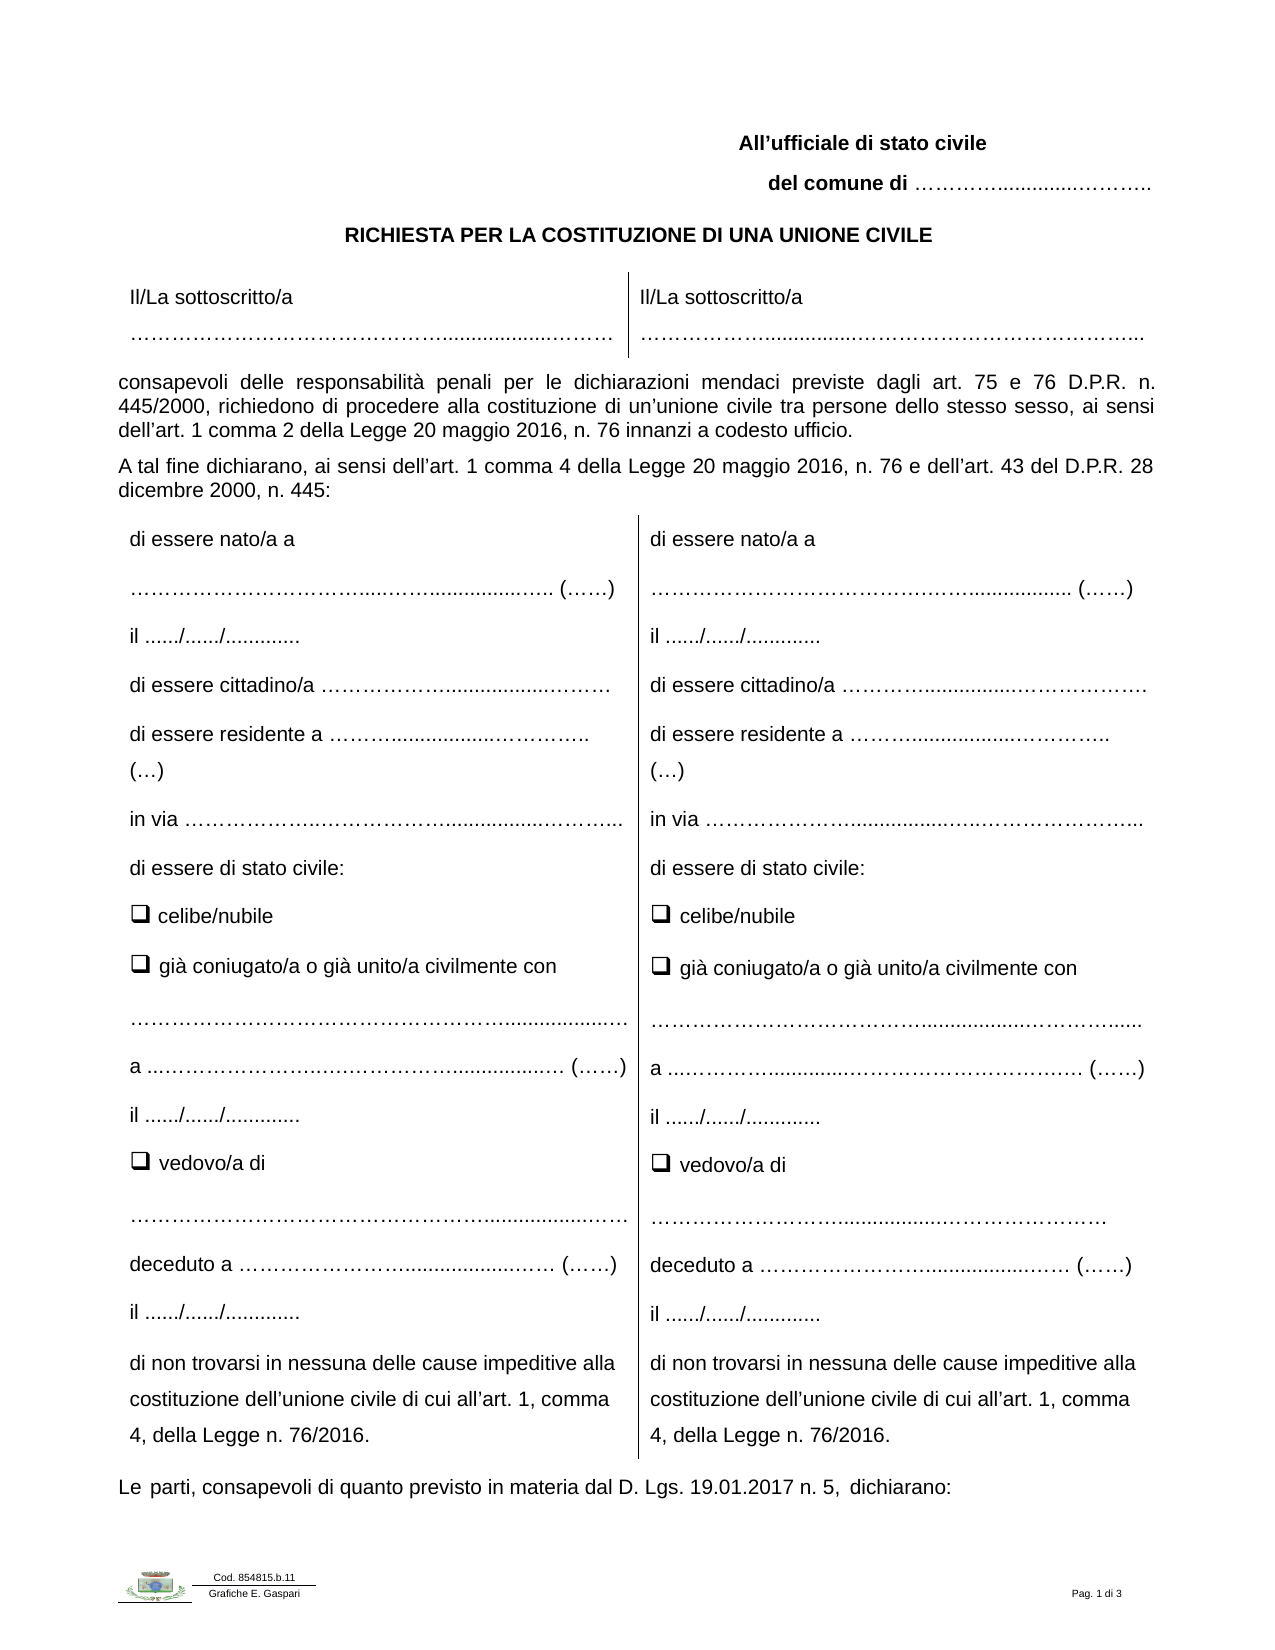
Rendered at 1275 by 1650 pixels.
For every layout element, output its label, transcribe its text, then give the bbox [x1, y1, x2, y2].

table_header Il/La sottoscritto/a ………………………………………...................……… [118, 272, 628, 357]
table_cell di essere cittadino/a …………................………………. [639, 661, 1157, 709]
table_header di essere nato/a a ………………………………….…….................. (……) il ....../....../............. [639, 515, 1157, 661]
table_cell di essere di stato civile:  celibe/nubile  già coniugato/a o già unito/a civilmente con …………………………………..................…………...... a ...…………..............………………………….… (……) il ....../....../.............  vedovo/a di ………………………..................…………………… deceduto a ……………………..................…… (……) il ....../....../............. [639, 843, 1157, 1338]
table_cell di essere residente a ………..................………….. (…) in via ………………..……………….................………... [118, 710, 638, 843]
text consapevoli delle responsabilità penali per le dichiarazioni mendaci previste dagli art. 75 e 76 D.P.R. n. 445/2000, richiedono di procedere alla costituzione di un’unione civile tra persone dello stesso sesso, ai sensi dell’art. 1 comma 2 della Legge 20 maggio 2016, n. 76 innanzi a codesto ufficio. [118, 370, 1157, 442]
text A tal fine dichiarano, ai sensi dell’art. 1 comma 4 della Legge 20 maggio 2016, n. 76 e dell’art. 43 del D.P.R. 28 dicembre 2000, n. 445: [118, 454, 1157, 502]
table_cell di essere residente a ………..................………….. (…) in via ………………….................…..…………………... [639, 710, 1157, 843]
subtitle All’ufficiale di stato civile [738, 131, 1149, 154]
text Le parti, consapevoli di quanto previsto in materia dal D. Lgs. 19.01.2017 n. 5, dichiarano: [118, 1471, 1152, 1501]
table_cell di non trovarsi in nessuna delle cause impeditive alla costituzione dell’unione civile di cui all’art. 1, comma 4, della Legge n. 76/2016. [118, 1338, 638, 1459]
table_cell di essere cittadino/a ………………..................……… [118, 661, 638, 709]
table_cell di non trovarsi in nessuna delle cause impeditive alla costituzione dell’unione civile di cui all’art. 1, comma 4, della Legge n. 76/2016. [639, 1338, 1157, 1459]
table_cell di essere di stato civile:  celibe/nubile  già coniugato/a o già unito/a civilmente con ………………………………………………..................… a ...…………………..….……………................… (……) il ....../....../.............  vedovo/a di ……………………………………………..................…… deceduto a ……………………...................…… (……) il ....../....../............. [118, 843, 638, 1338]
table_header di essere nato/a a …………………………….....……................….. (……) il ....../....../............. [118, 515, 638, 661]
table_header Il/La sottoscritto/a ………………................…………………………………... [629, 272, 1157, 357]
subtitle RICHIESTA PER LA COSTITUZIONE DI UNA UNIONE CIVILE [118, 223, 1159, 247]
picture [118, 1570, 192, 1602]
text del comune di …………..............……….. [768, 171, 1157, 194]
